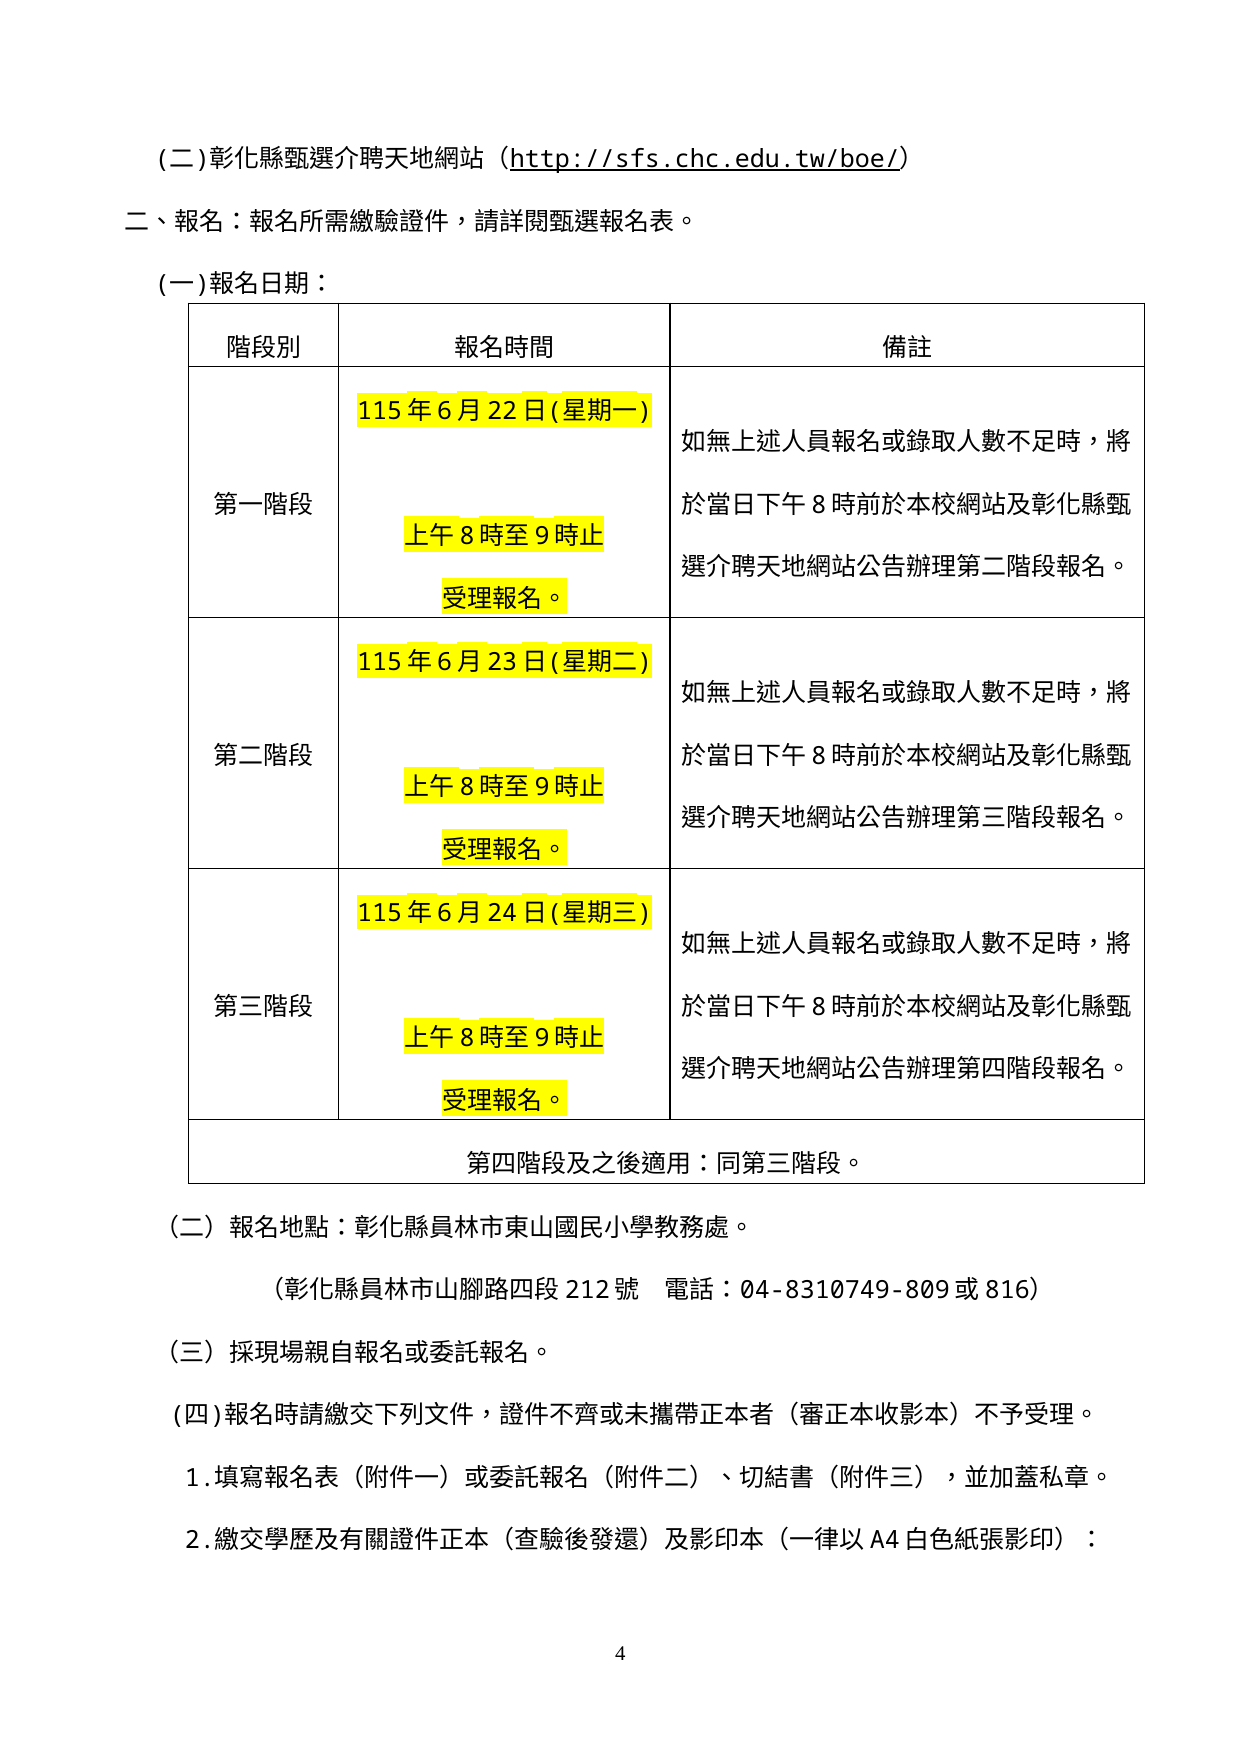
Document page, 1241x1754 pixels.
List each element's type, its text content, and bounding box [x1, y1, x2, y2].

text 1.填寫報名表（附件一）或委託報名（附件二）、切結書（附件三），並加蓋私章。 [94, 1434, 1146, 1496]
table_cell 115年6月22日(星期一) 上午8時至9時止 受理報名。 [339, 367, 669, 617]
text (四)報名時請繳交下列文件，證件不齊或未攜帶正本者（審正本收影本）不予受理。 [94, 1371, 1146, 1434]
text （二）報名地點：彰化縣員林市東山國民小學教務處。 [94, 1184, 1146, 1246]
text 2.繳交學歷及有關證件正本（查驗後發還）及影印本（一律以A4白色紙張影印）： [94, 1496, 1146, 1559]
table_cell 第二階段 [189, 618, 338, 868]
text (一)報名日期： [94, 240, 1146, 302]
table_header 階段別 [189, 304, 338, 366]
text (二)彰化縣甄選介聘天地網站（http://sfs.chc.edu.tw/boe/） [94, 115, 1146, 177]
text （三）採現場親自報名或委託報名。 [94, 1309, 1146, 1371]
table_header 備註 [671, 304, 1144, 366]
table_cell 第三階段 [189, 869, 338, 1119]
table_cell 115年6月24日(星期三) 上午8時至9時止 受理報名。 [339, 869, 669, 1119]
table_header 報名時間 [339, 304, 669, 366]
text （彰化縣員林市山腳路四段212號 電話：04-8310749-809或816） [94, 1246, 1146, 1309]
table_cell 如無上述人員報名或錄取人數不足時，將於當日下午8時前於本校網站及彰化縣甄選介聘天地網站公告辦理第二階段報名。 [671, 367, 1144, 617]
table_cell 第四階段及之後適用：同第三階段。 [189, 1120, 1144, 1183]
table_cell 如無上述人員報名或錄取人數不足時，將於當日下午8時前於本校網站及彰化縣甄選介聘天地網站公告辦理第四階段報名。 [671, 869, 1144, 1119]
table_cell 如無上述人員報名或錄取人數不足時，將於當日下午8時前於本校網站及彰化縣甄選介聘天地網站公告辦理第三階段報名。 [671, 618, 1144, 868]
table_cell 115年6月23日(星期二) 上午8時至9時止 受理報名。 [339, 618, 669, 868]
text 二、報名：報名所需繳驗證件，請詳閱甄選報名表。 [94, 177, 1146, 240]
table_cell 第一階段 [189, 367, 338, 617]
